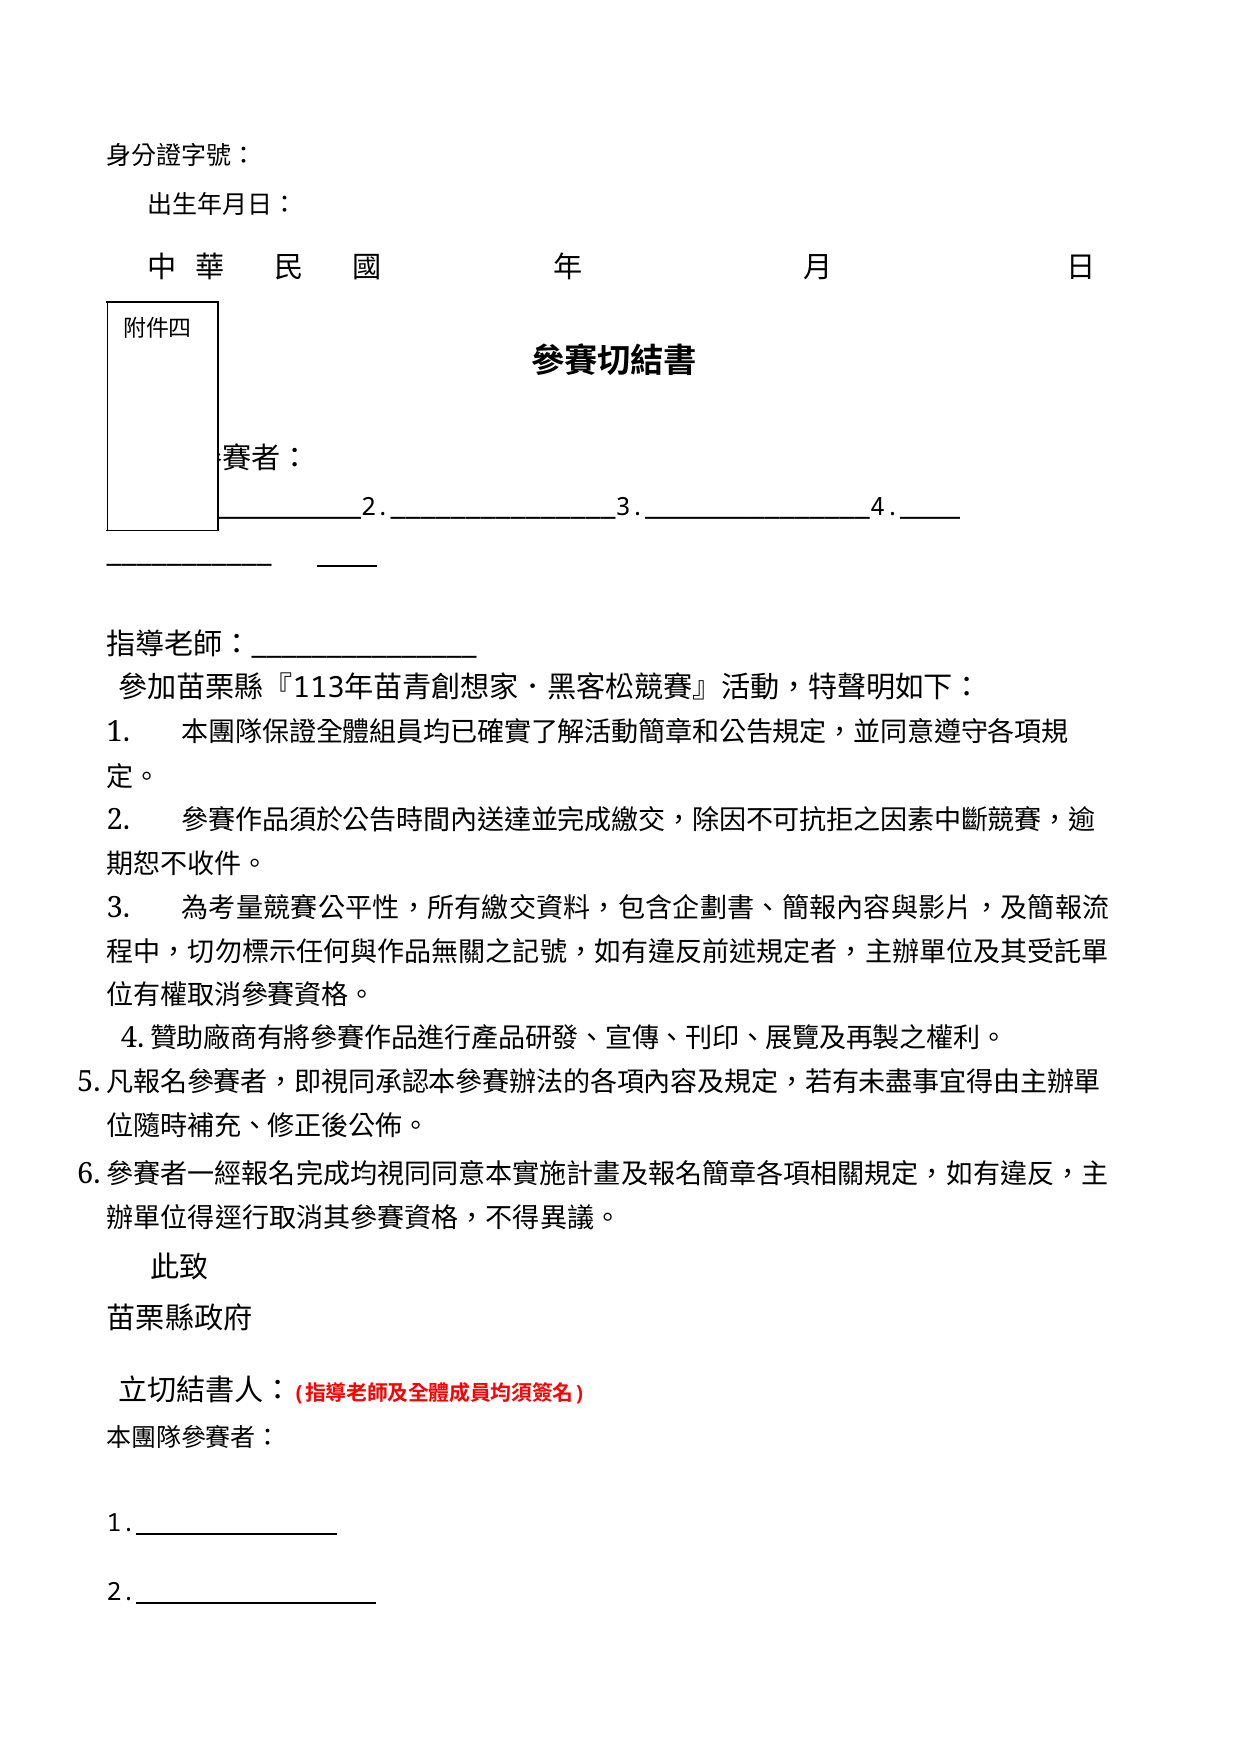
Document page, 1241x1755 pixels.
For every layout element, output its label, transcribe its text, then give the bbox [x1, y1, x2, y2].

list 參賽者一經報名完成均視同同意本實施計畫及報名簡章各項相關規定，如有違反，主辦單位得逕行取消其參賽資格，不得異議。 [77, 1152, 1109, 1235]
text 指導老師：_______________ [106, 620, 1122, 663]
list 凡報名參賽者，即視同承認本參賽辦法的各項內容及規定，若有未盡事宜得由主辦單位隨時補充、修正後公佈。 [77, 1060, 1109, 1143]
text 本團隊參賽者： [106, 1409, 960, 1456]
text 2. [106, 1573, 960, 1607]
text 參賽切結書 [108, 303, 217, 530]
text 本團隊參賽者： 1._______________2._______________3._______________4._______________ [106, 430, 960, 572]
list 參賽作品須於公告時間內送達並完成繳交，除因不可抗拒之因素中斷競賽，逾期恕不收件。 [106, 798, 1109, 882]
text 參加苗栗縣『113年苗青創想家．黑客松競賽』活動，特聲明如下： [118, 663, 1050, 706]
text 苗栗縣政府 [106, 1294, 1109, 1337]
list 為考量競賽公平性，所有繳交資料，包含企劃書、簡報內容與影片，及簡報流程中，切勿標示任何與作品無關之記號，如有違反前述規定者，主辦單位及其受託單位有權取消參賽資格。 [106, 886, 1109, 1012]
list 本團隊保證全體組員均已確實了解活動簡章和公告規定，並同意遵守各項規定。 [106, 710, 1080, 794]
text 1. [106, 1505, 960, 1539]
text 中 華 民 國 年 月 日 [148, 244, 1122, 286]
text 附件四 [123, 310, 202, 343]
text 參賽切結書 [268, 334, 960, 382]
text 此致 [150, 1243, 1109, 1286]
list 贊助廠商有將參賽作品進行產品研發、宣傳、刊印、展覽及再製之權利。 [121, 1016, 1122, 1056]
text 身分證字號： [106, 136, 896, 172]
text 立切結書人：(指導老師及全體成員均須簽名) [118, 1366, 1122, 1408]
text 出生年月日： [148, 184, 1122, 221]
